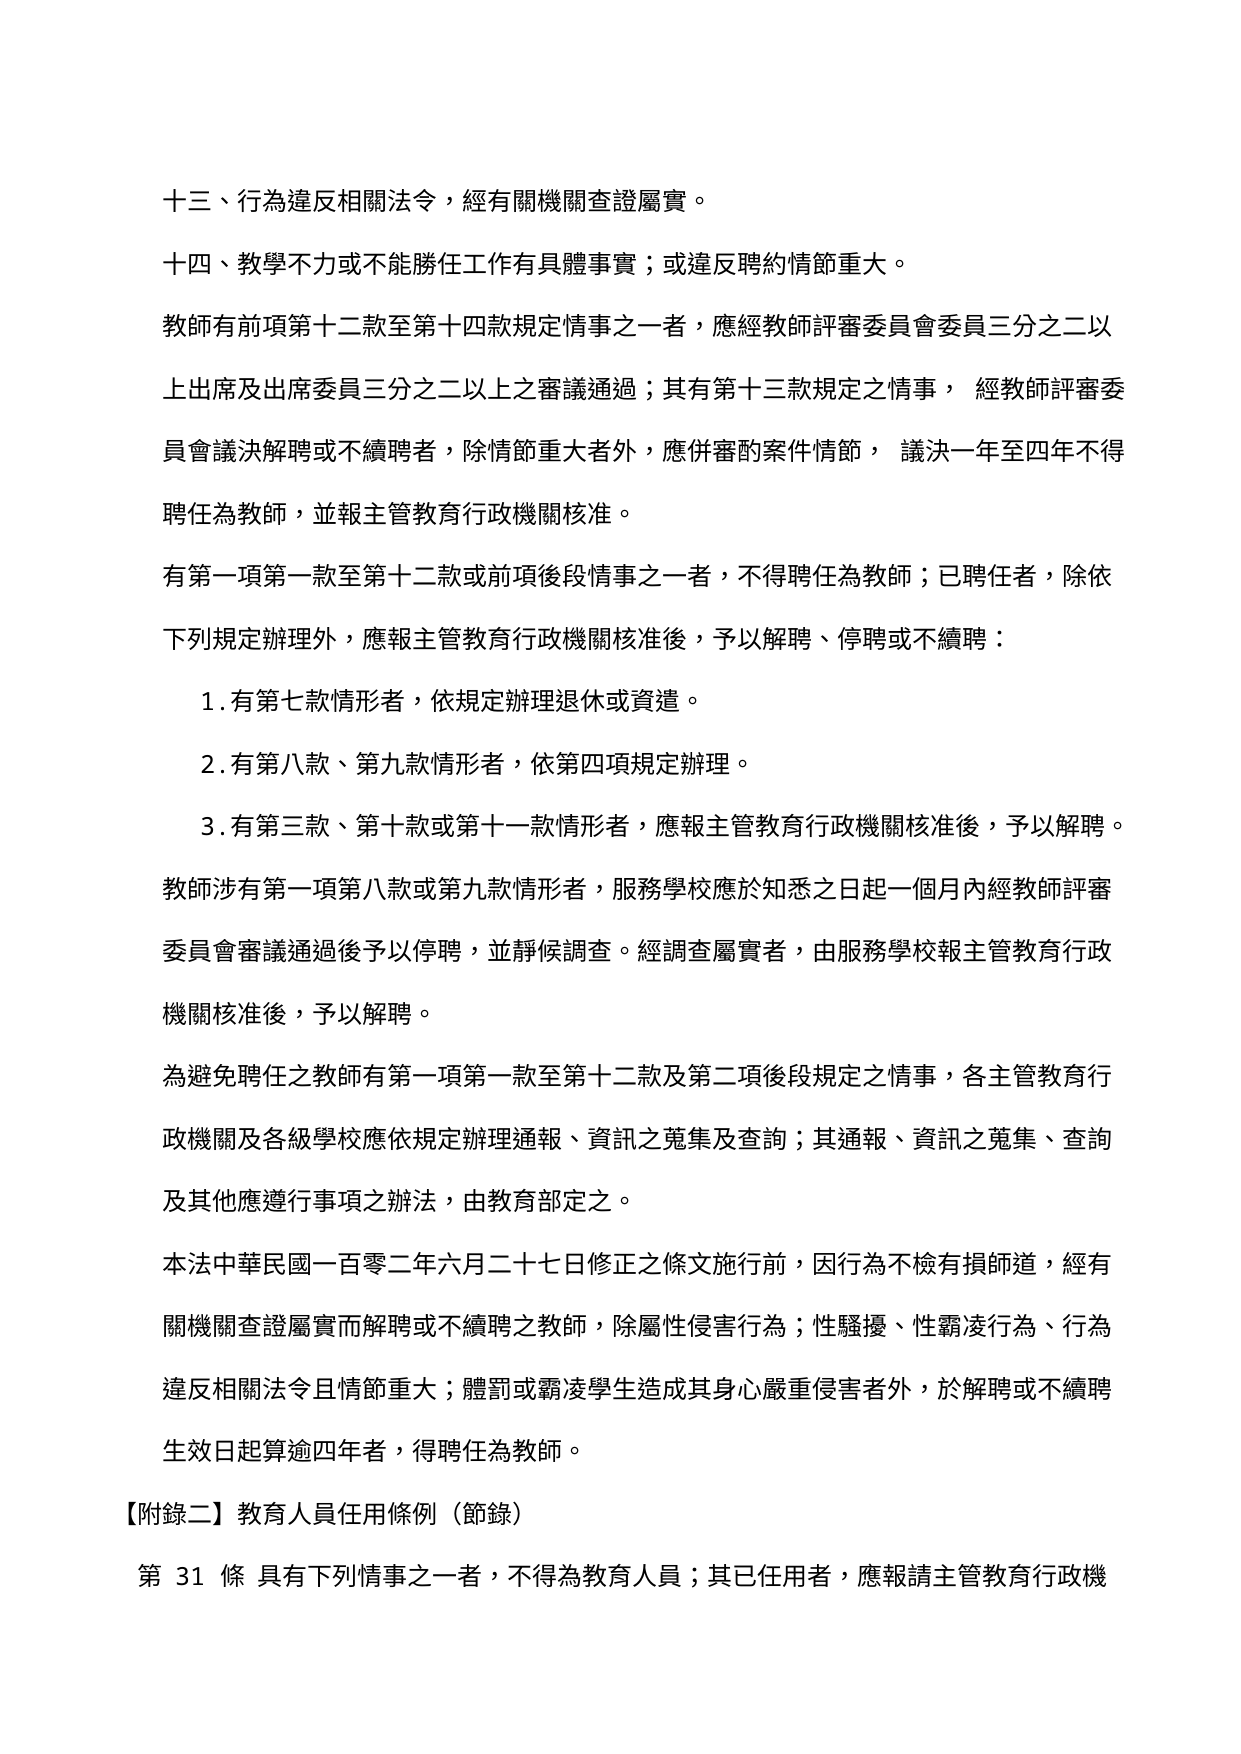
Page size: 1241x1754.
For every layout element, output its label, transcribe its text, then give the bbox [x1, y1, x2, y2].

text 十四、教學不力或不能勝任工作有具體事實；或違反聘約情節重大。 [162, 221, 1128, 283]
text 教師有前項第十二款至第十四款規定情事之一者，應經教師評審委員會委員三分之二以上出席及出席委員三分之二以上之審議通過；其有第十三款規定之情事， 經教師評審委員會議決解聘或不續聘者，除情節重大者外，應併審酌案件情節， 議決一年至四年不得聘任為教師，並報主管教育行政機關核准。 [162, 283, 1128, 533]
text 【附錄二】教育人員任用條例（節錄） [112, 1471, 1128, 1533]
text 3.有第三款、第十款或第十一款情形者，應報主管教育行政機關核准後，予以解聘。 [200, 783, 1128, 846]
text 有第一項第一款至第十二款或前項後段情事之一者，不得聘任為教師；已聘任者，除依下列規定辦理外，應報主管教育行政機關核准後，予以解聘、停聘或不續聘： [162, 533, 1128, 658]
text 第 31 條 具有下列情事之一者，不得為教育人員；其已任用者，應報請主管教育行政機 [137, 1533, 1128, 1596]
text 為避免聘任之教師有第一項第一款至第十二款及第二項後段規定之情事，各主管教育行政機關及各級學校應依規定辦理通報、資訊之蒐集及查詢；其通報、資訊之蒐集、查詢及其他應遵行事項之辦法，由教育部定之。 [162, 1033, 1128, 1221]
text 十三、行為違反相關法令，經有關機關查證屬實。 [162, 158, 1128, 221]
text 2.有第八款、第九款情形者，依第四項規定辦理。 [200, 721, 1128, 783]
text 1.有第七款情形者，依規定辦理退休或資遣。 [200, 658, 1128, 721]
text 本法中華民國一百零二年六月二十七日修正之條文施行前，因行為不檢有損師道，經有關機關查證屬實而解聘或不續聘之教師，除屬性侵害行為；性騷擾、性霸凌行為、行為違反相關法令且情節重大；體罰或霸凌學生造成其身心嚴重侵害者外，於解聘或不續聘生效日起算逾四年者，得聘任為教師。 [162, 1221, 1128, 1471]
text 教師涉有第一項第八款或第九款情形者，服務學校應於知悉之日起一個月內經教師評審委員會審議通過後予以停聘，並靜候調查。經調查屬實者，由服務學校報主管教育行政機關核准後，予以解聘。 [162, 846, 1128, 1033]
